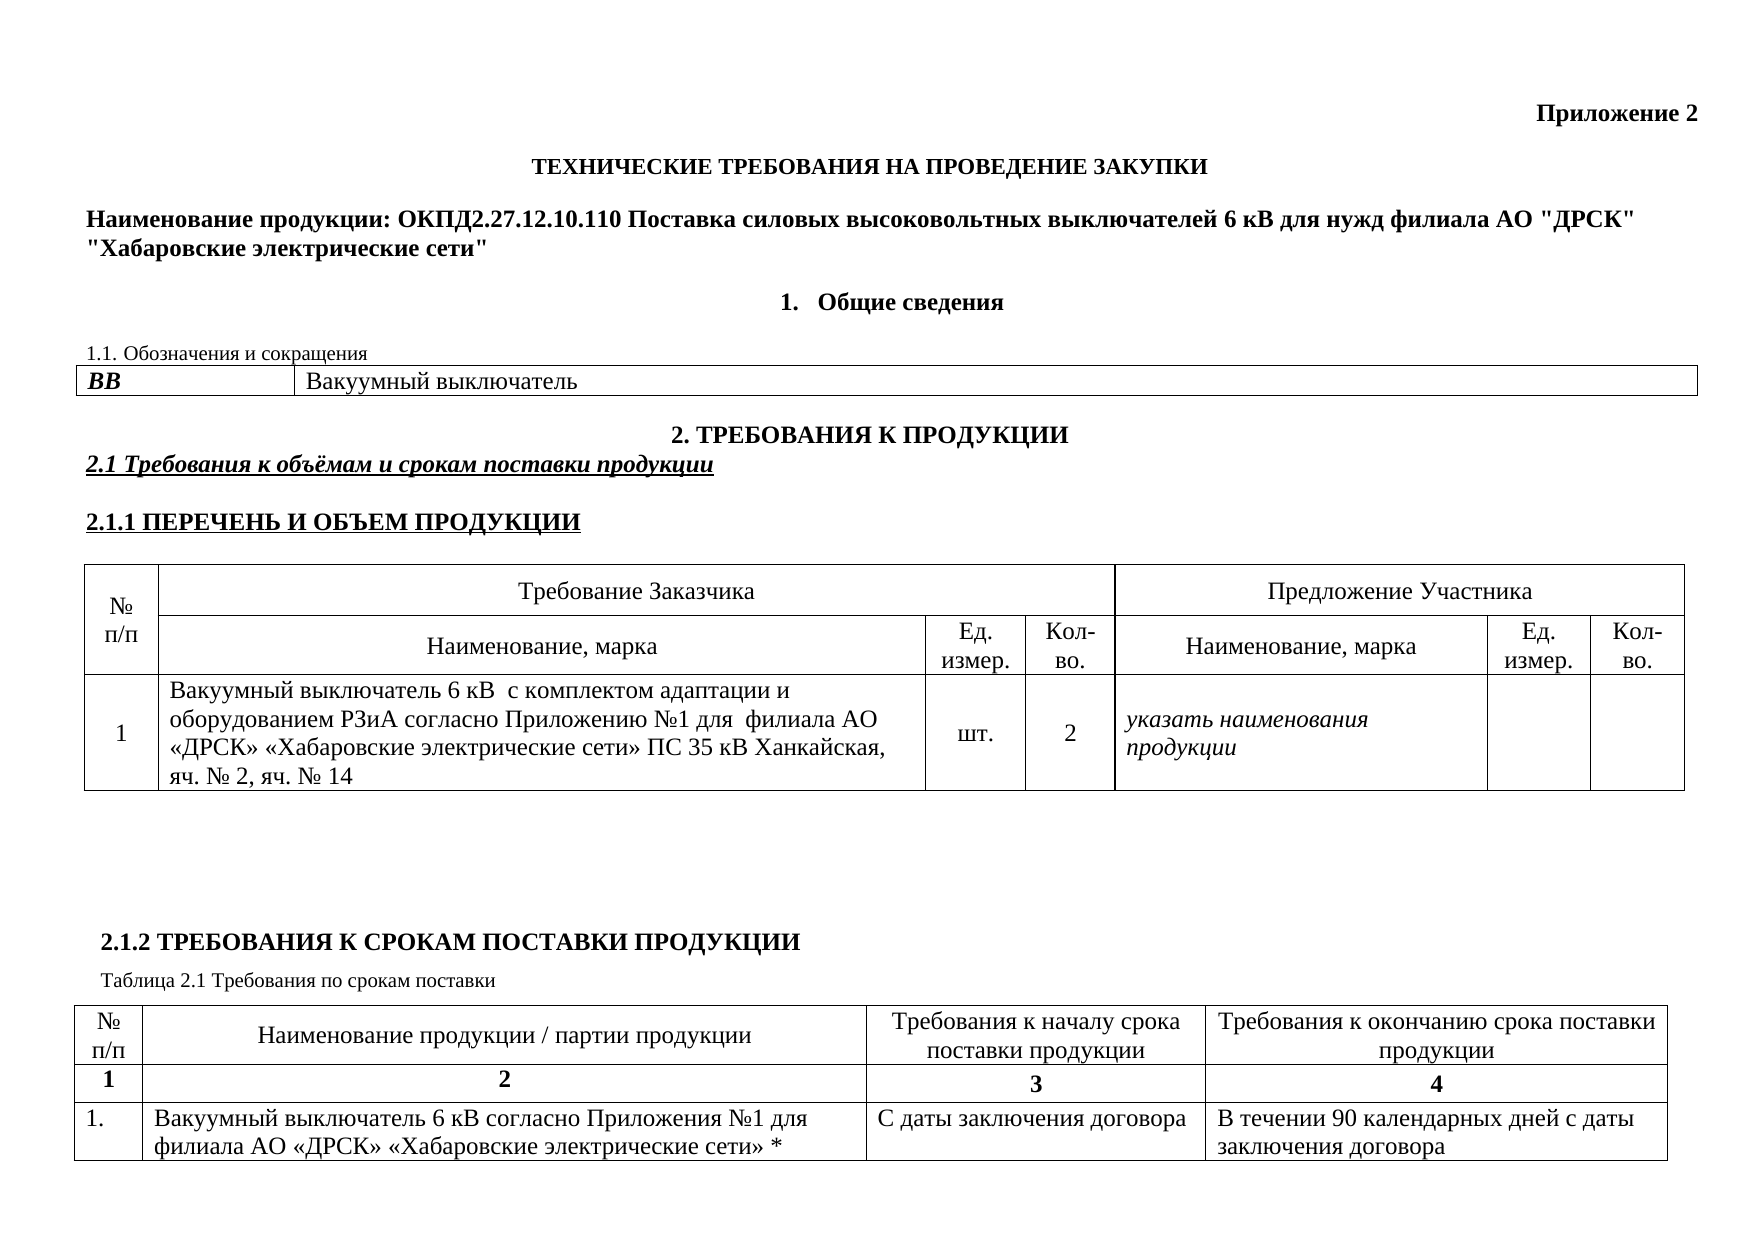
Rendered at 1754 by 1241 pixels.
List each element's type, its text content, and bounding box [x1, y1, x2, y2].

table_cell Наименование, марка [1116, 616, 1487, 674]
table_header № п/п [85, 565, 158, 674]
text ТЕХНИЧЕСКИЕ ТРЕБОВАНИЯ НА ПРОВЕДЕНИЕ ЗАКУПКИ [41, 153, 1698, 179]
table_cell [1488, 675, 1590, 790]
table_cell Вакуумный выключатель 6 кВ с комплектом адаптации и оборудованием РЗиА согласно Приложению №1 для филиала АО «ДРСК» «Хабаровские электрические сети» ПС 35 кВ Ханкайская, яч. № 2, яч. № 14 [159, 675, 925, 790]
table_header Требование Заказчика [159, 565, 1114, 615]
table_header Требования к началу срока поставки продукции [867, 1006, 1205, 1063]
text 2. ТРЕБОВАНИЯ К ПРОДУКЦИИ [41, 421, 1698, 449]
list Обозначения и сокращения [86, 341, 1698, 365]
table_cell Ед. измер. [1488, 616, 1590, 674]
text Таблица 2.1 Требования по срокам поставки [100, 968, 1713, 992]
table_cell Ед. измер. [926, 616, 1025, 674]
table_cell Вакуумный выключатель 6 кВ согласно Приложения №1 для филиала АО «ДРСК» «Хабаровские электрические сети» * [143, 1103, 866, 1160]
table_cell 3 [867, 1065, 1205, 1102]
table_cell 2 [143, 1065, 866, 1102]
table_cell В течении 90 календарных дней с даты заключения договора [1206, 1103, 1667, 1160]
table_cell 1 [75, 1065, 142, 1102]
text 2.1.2 ТРЕБОВАНИЯ К СРОКАМ ПОСТАВКИ ПРОДУКЦИИ [100, 927, 1713, 956]
list Общие сведения [86, 287, 1698, 316]
table_header Требования к окончанию срока поставки продукции [1206, 1006, 1667, 1063]
text 2.1.1 ПЕРЕЧЕНЬ И ОБЪЕМ ПРОДУКЦИИ [86, 507, 1698, 536]
table_header ВВ [77, 366, 294, 394]
table_cell шт. [926, 675, 1025, 790]
text 2.1 Требования к объёмам и срокам поставки продукции [86, 449, 1698, 478]
table_cell С даты заключения договора [867, 1103, 1205, 1160]
table_cell Наименование, марка [159, 616, 925, 674]
table_header № п/п [75, 1006, 142, 1063]
table_cell Кол-во. [1591, 616, 1684, 674]
table_header Предложение Участника [1116, 565, 1684, 615]
table_cell [1591, 675, 1684, 790]
text Приложение 2 [41, 98, 1698, 127]
text Наименование продукции: ОКПД2.27.12.10.110 Поставка силовых высоковольтных выключателей 6 кВ для нужд филиала АО "ДРСК" "Хабаровские электрические сети" [86, 204, 1698, 262]
table_header Вакуумный выключатель [295, 366, 1697, 394]
table_cell 2 [1026, 675, 1114, 790]
table_cell 1 [85, 675, 158, 790]
table_cell [75, 1103, 142, 1160]
table_cell указать наименования продукции [1116, 675, 1487, 790]
table_cell 4 [1206, 1065, 1667, 1102]
table_header Наименование продукции / партии продукции [143, 1006, 866, 1063]
table_cell Кол-во. [1026, 616, 1114, 674]
